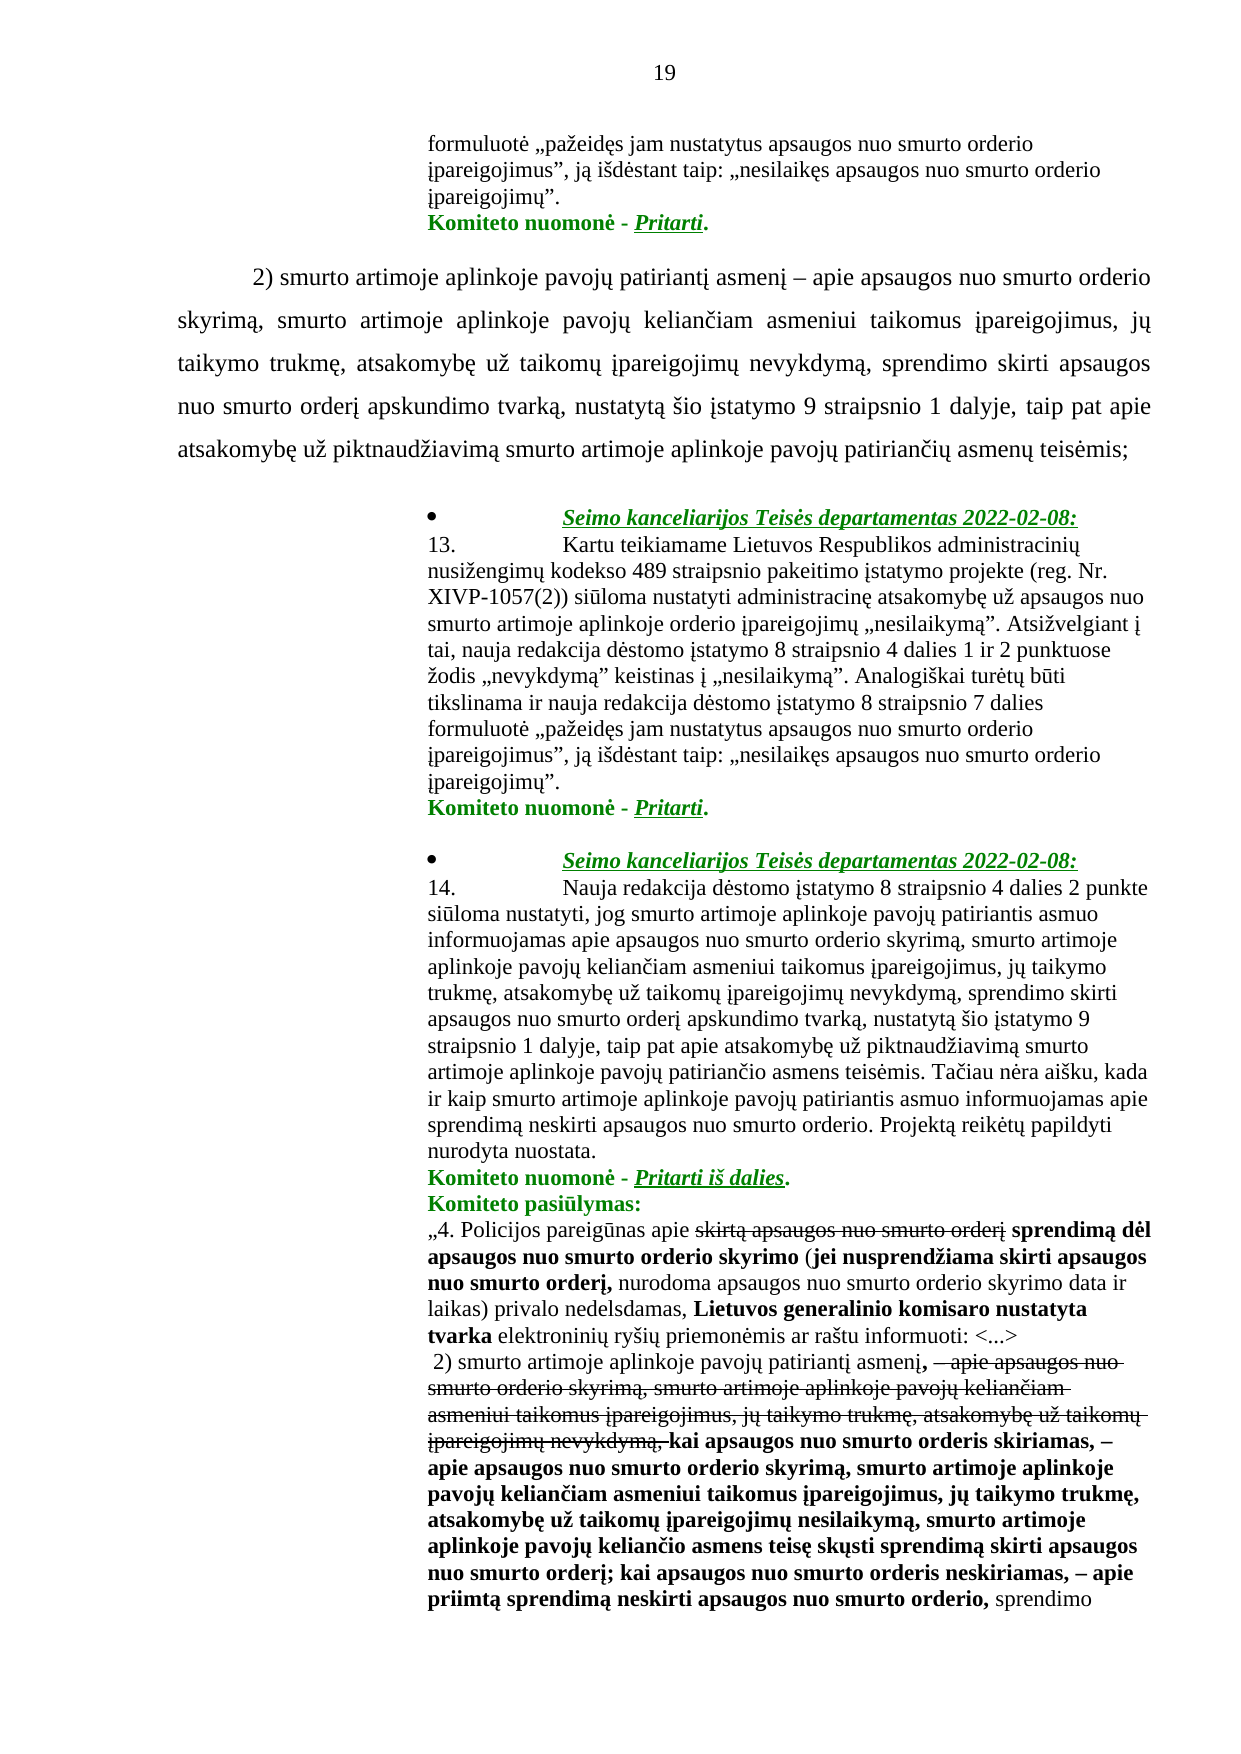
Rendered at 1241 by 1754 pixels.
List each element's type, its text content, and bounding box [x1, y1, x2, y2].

text Komiteto pasiūlymas: [427, 1190, 1152, 1216]
text Komiteto nuomonė - Pritarti iš dalies. [427, 1164, 1152, 1190]
list Seimo kanceliarijos Teisės departamentas 2022-02-08: [427, 847, 1152, 874]
text formuluotė „pažeidęs jam nustatytus apsaugos nuo smurto orderio įpareigojimus”, ją išdėstant taip: „nesilaikęs apsaugos nuo smurto orderio įpareigojimų”. [427, 130, 1152, 209]
text 14. Nauja redakcija dėstomo įstatymo 8 straipsnio 4 dalies 2 punkte siūloma nustatyti, jog smurto artimoje aplinkoje pavojų patiriantis asmuo informuojamas apie apsaugos nuo smurto orderio skyrimą, smurto artimoje aplinkoje pavojų keliančiam asmeniui taikomus įpareigojimus, jų taikymo trukmę, atsakomybę už taikomų įpareigojimų nevykdymą, sprendimo skirti apsaugos nuo smurto orderį apskundimo tvarką, nustatytą šio įstatymo 9 straipsnio 1 dalyje, taip pat apie atsakomybę už piktnaudžiavimą smurto artimoje aplinkoje pavojų patiriančio asmens teisėmis. Tačiau nėra aišku, kada ir kaip smurto artimoje aplinkoje pavojų patiriantis asmuo informuojamas apie sprendimą neskirti apsaugos nuo smurto orderio. Projektą reikėtų papildyti nurodyta nuostata. [427, 874, 1152, 1164]
list Seimo kanceliarijos Teisės departamentas 2022-02-08: [427, 504, 1152, 531]
text 13. Kartu teikiamame Lietuvos Respublikos administracinių nusižengimų kodekso 489 straipsnio pakeitimo įstatymo projekte (reg. Nr. XIVP-1057(2)) siūloma nustatyti administracinę atsakomybę už apsaugos nuo smurto artimoje aplinkoje orderio įpareigojimų „nesilaikymą”. Atsižvelgiant į tai, nauja redakcija dėstomo įstatymo 8 straipsnio 4 dalies 1 ir 2 punktuose žodis „nevykdymą” keistinas į „nesilaikymą”. Analogiškai turėtų būti tikslinama ir nauja redakcija dėstomo įstatymo 8 straipsnio 7 dalies formuluotė „pažeidęs jam nustatytus apsaugos nuo smurto orderio įpareigojimus”, ją išdėstant taip: „nesilaikęs apsaugos nuo smurto orderio įpareigojimų”. [427, 531, 1152, 794]
text Komiteto nuomonė - Pritarti. [427, 209, 1152, 236]
text „4. Policijos pareigūnas apie skirtą apsaugos nuo smurto orderį sprendimą dėl apsaugos nuo smurto orderio skyrimo (jei nusprendžiama skirti apsaugos nuo smurto orderį, nurodoma apsaugos nuo smurto orderio skyrimo data ir laikas) privalo nedelsdamas, Lietuvos generalinio komisaro nustatyta tvarka elektroninių ryšių priemonėmis ar raštu informuoti: <...> [427, 1216, 1152, 1348]
text 2) smurto artimoje aplinkoje pavojų patiriantį asmenį, – apie apsaugos nuo smurto orderio skyrimą, smurto artimoje aplinkoje pavojų keliančiam asmeniui taikomus įpareigojimus, jų taikymo trukmę, atsakomybę už taikomų įpareigojimų nevykdymą, kai apsaugos nuo smurto orderis skiriamas, – apie apsaugos nuo smurto orderio skyrimą, smurto artimoje aplinkoje pavojų keliančiam asmeniui taikomus įpareigojimus, jų taikymo trukmę, atsakomybę už taikomų įpareigojimų nesilaikymą, smurto artimoje aplinkoje pavojų keliančio asmens teisę skųsti sprendimą skirti apsaugos nuo smurto orderį; kai apsaugos nuo smurto orderis neskiriamas, – apie priimtą sprendimą neskirti apsaugos nuo smurto orderio, sprendimo [427, 1348, 1152, 1612]
text Komiteto nuomonė - Pritarti. [427, 794, 1152, 821]
text 2) smurto artimoje aplinkoje pavojų patiriantį asmenį – apie apsaugos nuo smurto orderio skyrimą, smurto artimoje aplinkoje pavojų keliančiam asmeniui taikomus įpareigojimus, jų taikymo trukmę, atsakomybę už taikomų įpareigojimų nevykdymą, sprendimo skirti apsaugos nuo smurto orderį apskundimo tvarką, nustatytą šio įstatymo 9 straipsnio 1 dalyje, taip pat apie atsakomybę už piktnaudžiavimą smurto artimoje aplinkoje pavojų patiriančių asmenų teisėmis; [177, 262, 1152, 463]
